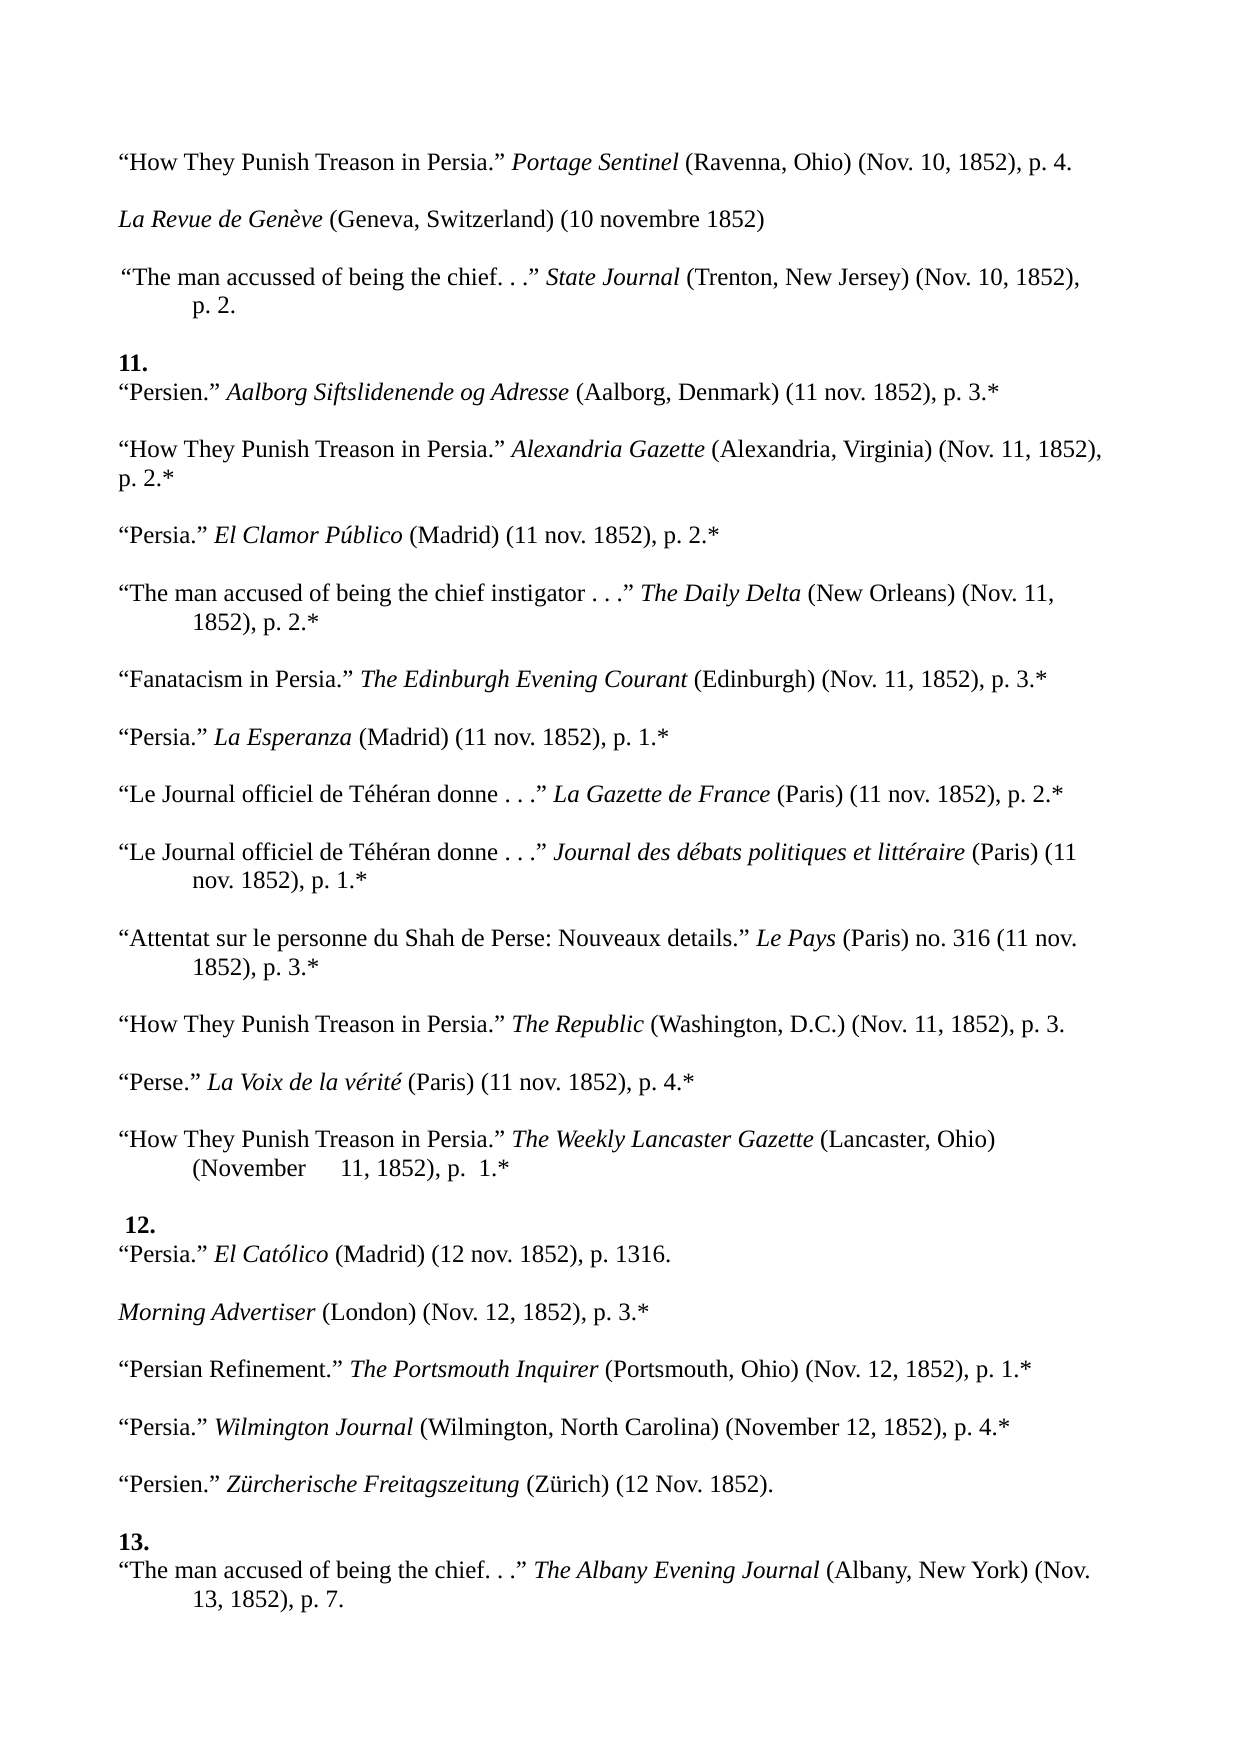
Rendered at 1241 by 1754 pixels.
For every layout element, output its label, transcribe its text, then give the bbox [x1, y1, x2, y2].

text “Persia.” La Esperanza (Madrid) (11 nov. 1852), p. 1.* [118, 722, 1122, 751]
text “How They Punish Treason in Persia.” Portage Sentinel (Ravenna, Ohio) (Nov. 10, 1852), p. 4. [118, 147, 1122, 176]
text “Perse.” La Voix de la vérité (Paris) (11 nov. 1852), p. 4.* [118, 1067, 1122, 1096]
text “Persien.” Aalborg Siftslidenende og Adresse (Aalborg, Denmark) (11 nov. 1852), p. 3.* [118, 377, 1122, 406]
text “Persien.” Zürcherische Freitagszeitung (Zürich) (12 Nov. 1852). [118, 1469, 1122, 1498]
text “How They Punish Treason in Persia.” Alexandria Gazette (Alexandria, Virginia) (Nov. 11, 1852), p. 2.* [118, 434, 1122, 492]
text “The man accused of being the chief. . .” The Albany Evening Journal (Albany, New York) (Nov. 13, 1852), p. 7. [118, 1556, 1122, 1613]
text “Persia.” Wilmington Journal (Wilmington, North Carolina) (November 12, 1852), p. 4.* [118, 1412, 1122, 1441]
text “Persia.” El Clamor Público (Madrid) (11 nov. 1852), p. 2.* [118, 521, 1122, 549]
text 12. [118, 1211, 1122, 1239]
text “The man accused of being the chief instigator . . .” The Daily Delta (New Orleans) (Nov. 11, 1852), p. 2.* [118, 578, 1122, 636]
text 11. [118, 348, 1122, 377]
text (November 11, 1852), p. 1.* [118, 1153, 1122, 1182]
text “How They Punish Treason in Persia.” The Republic (Washington, D.C.) (Nov. 11, 1852), p. 3. [118, 1009, 1122, 1038]
text “Fanatacism in Persia.” The Edinburgh Evening Courant (Edinburgh) (Nov. 11, 1852), p. 3.* [118, 664, 1122, 693]
text “Le Journal officiel de Téhéran donne . . .” Journal des débats politiques et littéraire (Paris) (11 nov. 1852), p. 1.* [118, 837, 1122, 894]
text “How They Punish Treason in Persia.” The Weekly Lancaster Gazette (Lancaster, Ohio) [118, 1124, 1122, 1153]
text Morning Advertiser (London) (Nov. 12, 1852), p. 3.* [118, 1297, 1122, 1326]
text 13. [118, 1527, 1122, 1556]
text “Le Journal officiel de Téhéran donne . . .” La Gazette de France (Paris) (11 nov. 1852), p. 2.* [118, 779, 1122, 808]
text La Revue de Genève (Geneva, Switzerland) (10 novembre 1852) [118, 204, 1122, 233]
text “The man accussed of being the chief. . .” State Journal (Trenton, New Jersey) (Nov. 10, 1852), [118, 262, 1122, 291]
text “Persian Refinement.” The Portsmouth Inquirer (Portsmouth, Ohio) (Nov. 12, 1852), p. 1.* [118, 1354, 1122, 1383]
text “Attentat sur le personne du Shah de Perse: Nouveaux details.” Le Pays (Paris) no. 316 (11 nov. 1852), p. 3.* [118, 923, 1122, 981]
text “Persia.” El Católico (Madrid) (12 nov. 1852), p. 1316. [118, 1239, 1122, 1268]
text p. 2. [118, 291, 1122, 319]
